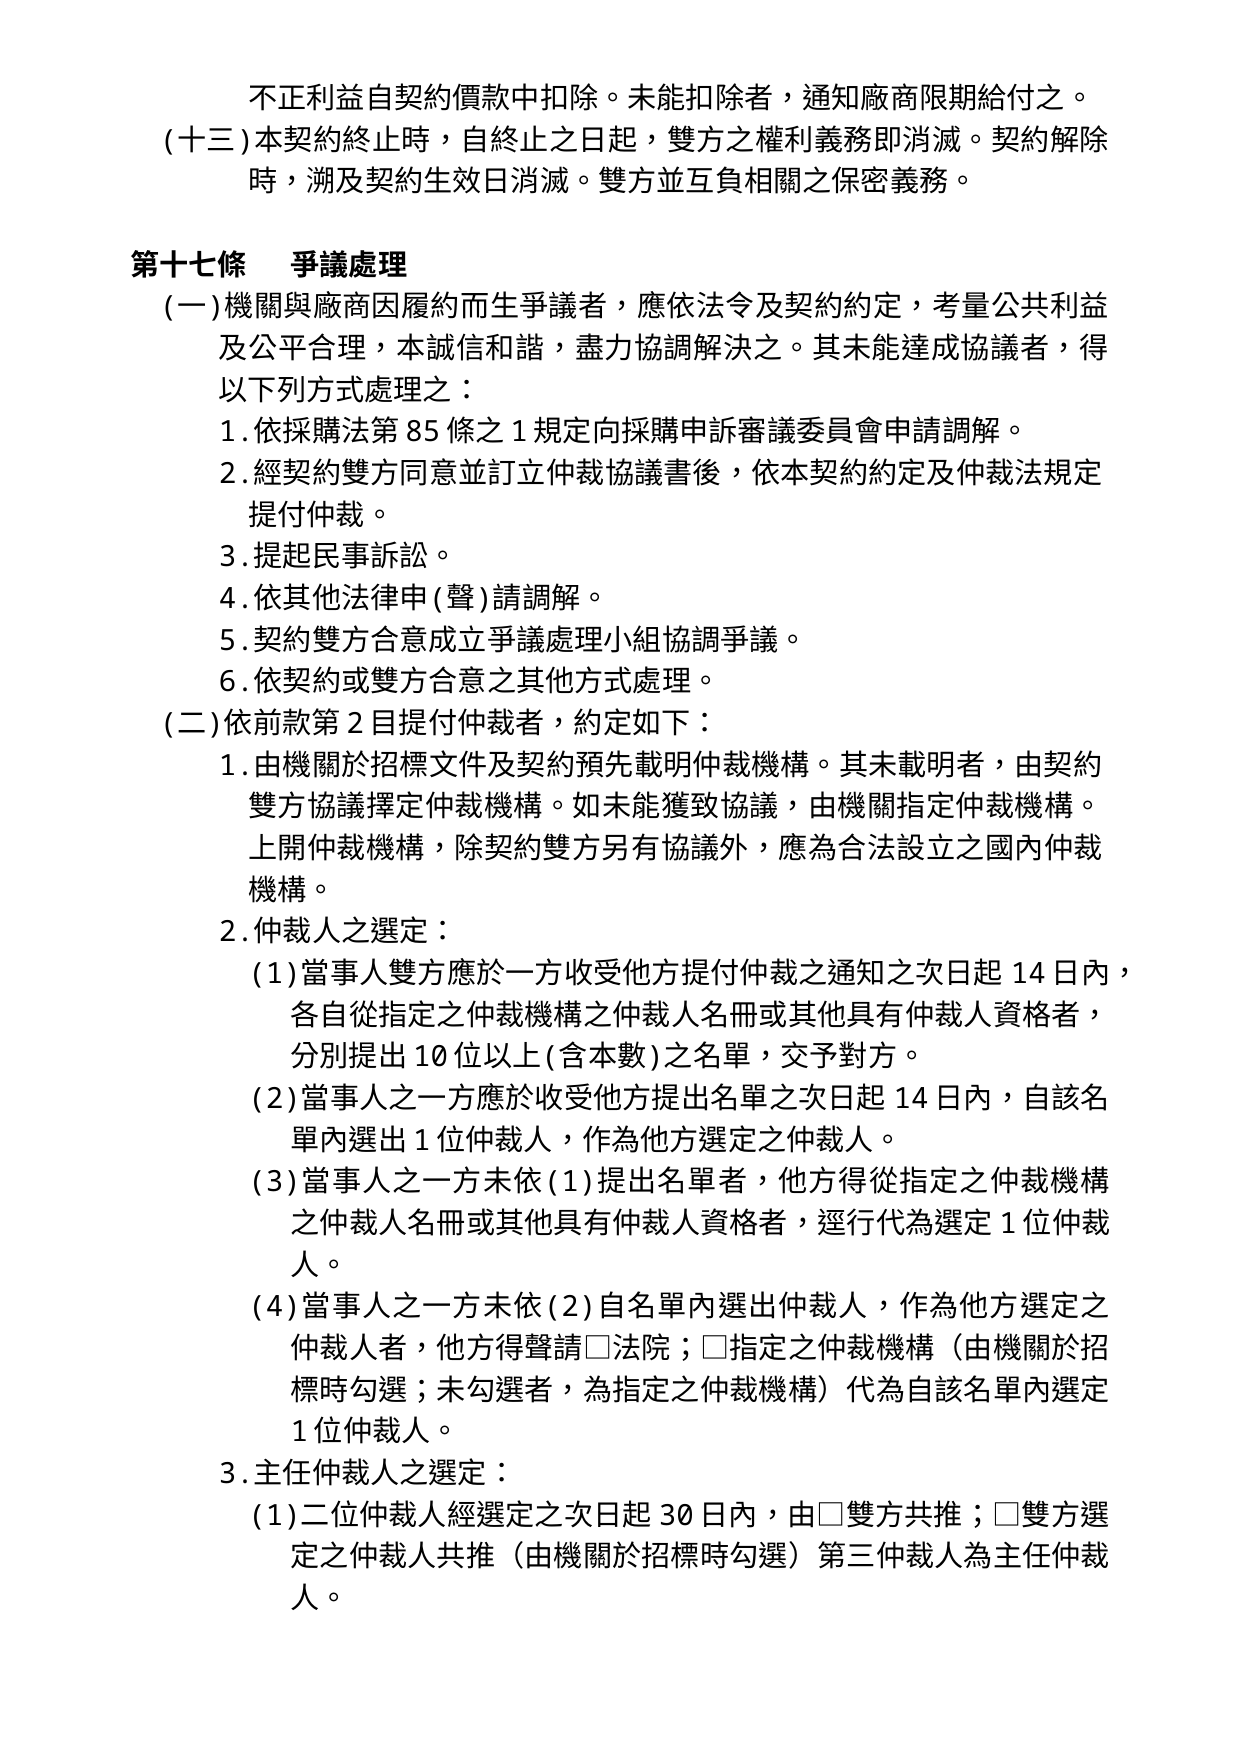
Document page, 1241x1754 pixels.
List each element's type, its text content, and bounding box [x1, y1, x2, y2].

text (一)機關與廠商因履約而生爭議者，應依法令及契約約定，考量公共利益及公平合理，本誠信和諧，盡力協調解決之。其未能達成協議者，得以下列方式處理之： [159, 283, 1110, 408]
text (十二)廠商不得對本契約採購案任何人要求、期約、收受或給予賄賂、佣金、比例金、仲介費、後謝金、回扣、餽贈、招待或其他不正利益。分包廠商亦同。違反約定者，機關得終止或解除契約，並將2倍之不正利益自契約價款中扣除。未能扣除者，通知廠商限期給付之。 [159, 75, 1110, 117]
text (2)當事人之一方應於收受他方提出名單之次日起14日內，自該名單內選出1位仲裁人，作為他方選定之仲裁人。 [248, 1075, 1110, 1158]
text (二)依前款第2目提付仲裁者，約定如下： [159, 700, 1110, 742]
text 第十七條 爭議處理 [130, 242, 1110, 283]
text 6.依契約或雙方合意之其他方式處理。 [218, 658, 1104, 700]
text 4.依其他法律申(聲)請調解。 [218, 575, 1104, 617]
text 1.依採購法第85條之1規定向採購申訴審議委員會申請調解。 [218, 408, 1104, 450]
text (4)當事人之一方未依(2)自名單內選出仲裁人，作為他方選定之仲裁人者，他方得聲請□法院；□指定之仲裁機構（由機關於招標時勾選；未勾選者，為指定之仲裁機構）代為自該名單內選定1位仲裁人。 [248, 1283, 1110, 1450]
text (1)當事人雙方應於一方收受他方提付仲裁之通知之次日起14日內，各自從指定之仲裁機構之仲裁人名冊或其他具有仲裁人資格者，分別提出10位以上(含本數)之名單，交予對方。 [248, 950, 1110, 1075]
text (3)當事人之一方未依(1)提出名單者，他方得從指定之仲裁機構之仲裁人名冊或其他具有仲裁人資格者，逕行代為選定1位仲裁人。 [248, 1158, 1110, 1283]
text 2.仲裁人之選定： [218, 908, 1104, 950]
text 5.契約雙方合意成立爭議處理小組協調爭議。 [218, 617, 1104, 658]
text 1.由機關於招標文件及契約預先載明仲裁機構。其未載明者，由契約雙方協議擇定仲裁機構。如未能獲致協議，由機關指定仲裁機構。上開仲裁機構，除契約雙方另有協議外，應為合法設立之國內仲裁機構。 [218, 742, 1104, 908]
text (十三)本契約終止時，自終止之日起，雙方之權利義務即消滅。契約解除時，溯及契約生效日消滅。雙方並互負相關之保密義務。 [159, 117, 1110, 200]
text 3.提起民事訴訟。 [218, 533, 1104, 575]
text (1)二位仲裁人經選定之次日起30日內，由□雙方共推；□雙方選定之仲裁人共推（由機關於招標時勾選）第三仲裁人為主任仲裁人。 [248, 1492, 1110, 1617]
text 3.主任仲裁人之選定： [218, 1450, 1104, 1492]
text 2.經契約雙方同意並訂立仲裁協議書後，依本契約約定及仲裁法規定提付仲裁。 [218, 450, 1104, 533]
